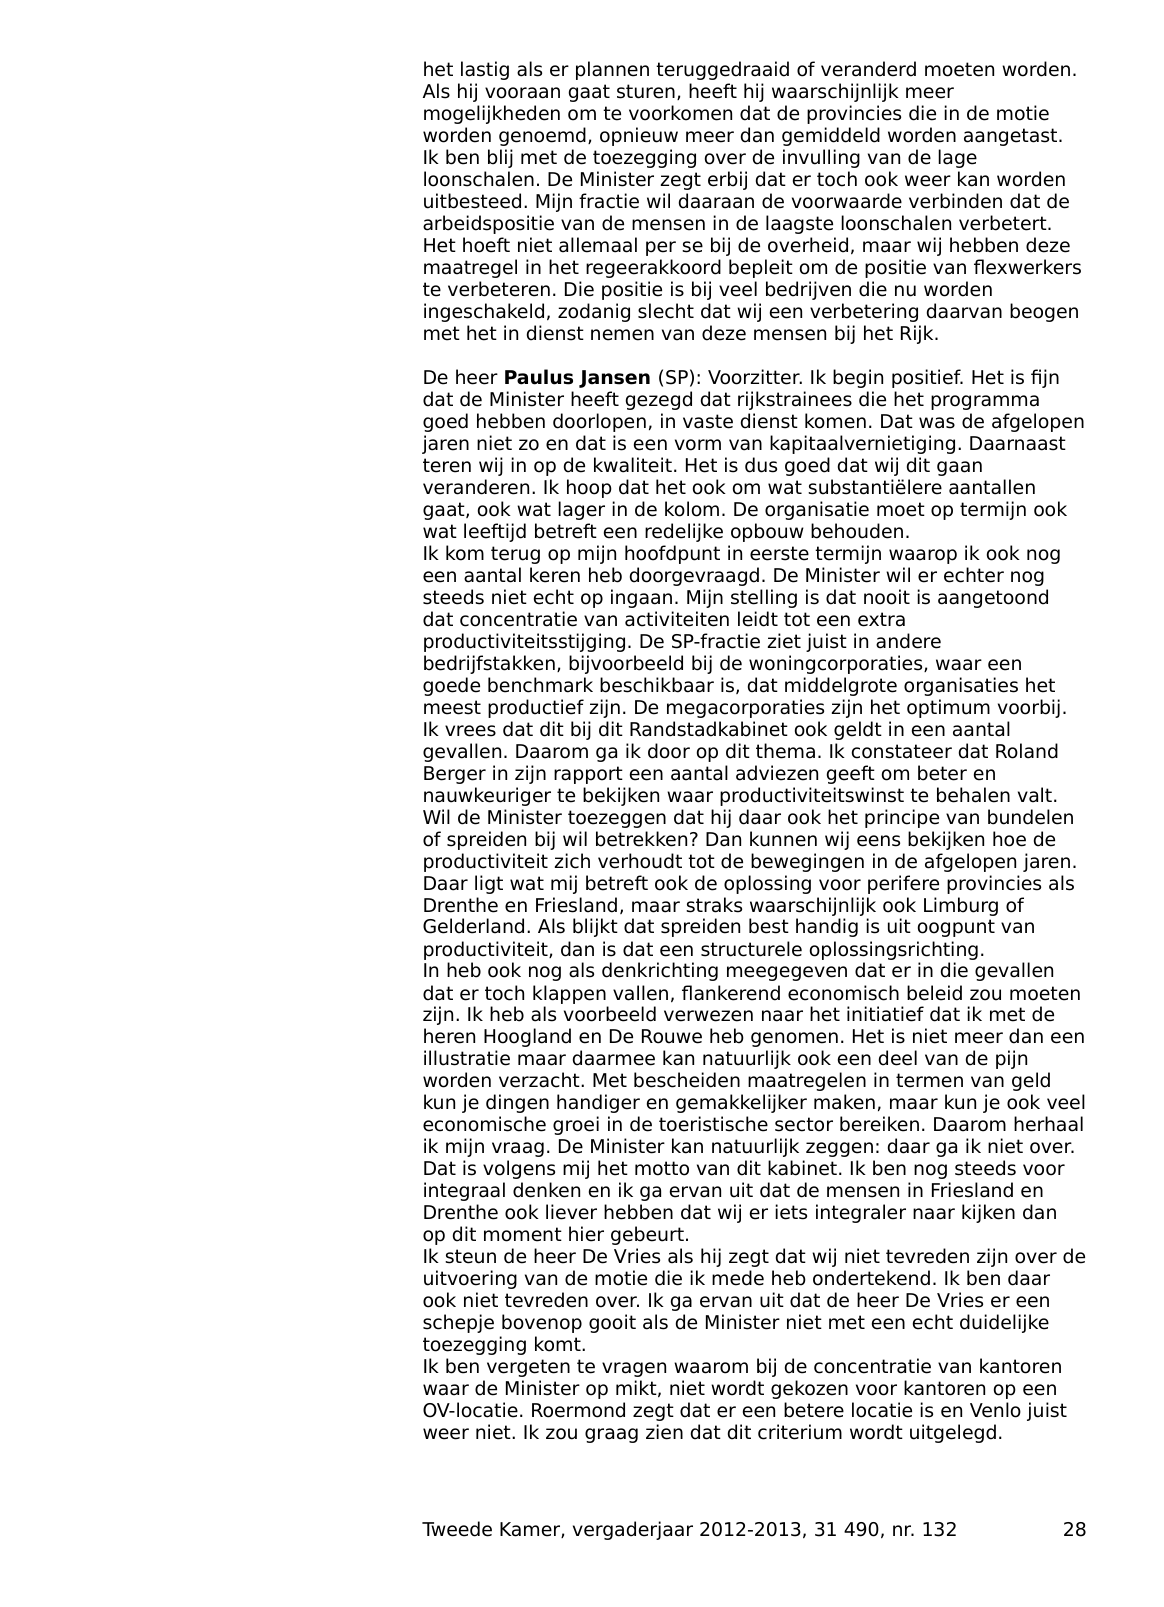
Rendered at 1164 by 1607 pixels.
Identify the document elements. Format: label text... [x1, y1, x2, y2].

text Daar ligt wat mij betreft ook de oplossing voor perifere provincies als Drenthe en Friesland, maar straks waarschijnlijk ook Limburg of Gelderland. Als blijkt dat spreiden best handig is uit oogpunt van productiviteit, dan is dat een structurele oplossingsrichting. [422, 872, 1087, 960]
text Ik ben blij met de toezegging over de invulling van de lage loonschalen. De Minister zegt erbij dat er toch ook weer kan worden uitbesteed. Mijn fractie wil daaraan de voorwaarde verbinden dat de arbeidspositie van de mensen in de laagste loonschalen verbetert. Het hoeft niet allemaal per se bij de overheid, maar wij hebben deze maatregel in het regeerakkoord bepleit om de positie van flexwerkers te verbeteren. Die positie is bij veel bedrijven die nu worden ingeschakeld, zodanig slecht dat wij een verbetering daarvan beogen met het in dienst nemen van deze mensen bij het Rijk. [422, 147, 1087, 345]
text Ik ben vergeten te vragen waarom bij de concentratie van kantoren waar de Minister op mikt, niet wordt gekozen voor kantoren op een OV-locatie. Roermond zegt dat er een betere locatie is en Venlo juist weer niet. Ik zou graag zien dat dit criterium wordt uitgelegd. [422, 1356, 1087, 1444]
text het lastig als er plannen teruggedraaid of veranderd moeten worden. Als hij vooraan gaat sturen, heeft hij waarschijnlijk meer mogelijkheden om te voorkomen dat de provincies die in de motie worden genoemd, opnieuw meer dan gemiddeld worden aangetast. [422, 59, 1087, 147]
text In heb ook nog als denkrichting meegegeven dat er in die gevallen dat er toch klappen vallen, flankerend economisch beleid zou moeten zijn. Ik heb als voorbeeld verwezen naar het initiatief dat ik met de heren Hoogland en De Rouwe heb genomen. Het is niet meer dan een illustratie maar daarmee kan natuurlijk ook een deel van de pijn worden verzacht. Met bescheiden maatregelen in termen van geld kun je dingen handiger en gemakkelijker maken, maar kun je ook veel economische groei in de toeristische sector bereiken. Daarom herhaal ik mijn vraag. De Minister kan natuurlijk zeggen: daar ga ik niet over. Dat is volgens mij het motto van dit kabinet. Ik ben nog steeds voor integraal denken en ik ga ervan uit dat de mensen in Friesland en Drenthe ook liever hebben dat wij er iets integraler naar kijken dan op dit moment hier gebeurt. [422, 960, 1087, 1246]
text Ik steun de heer De Vries als hij zegt dat wij niet tevreden zijn over de uitvoering van de motie die ik mede heb ondertekend. Ik ben daar ook niet tevreden over. Ik ga ervan uit dat de heer De Vries er een schepje bovenop gooit als de Minister niet met een echt duidelijke toezegging komt. [422, 1246, 1087, 1356]
text De heer Paulus Jansen (SP): Voorzitter. Ik begin positief. Het is fijn dat de Minister heeft gezegd dat rijkstrainees die het programma goed hebben doorlopen, in vaste dienst komen. Dat was de afgelopen jaren niet zo en dat is een vorm van kapitaalvernietiging. Daarnaast teren wij in op de kwaliteit. Het is dus goed dat wij dit gaan veranderen. Ik hoop dat het ook om wat substantiëlere aantallen gaat, ook wat lager in de kolom. De organisatie moet op termijn ook wat leeftijd betreft een redelijke opbouw behouden. [422, 367, 1087, 543]
text Ik kom terug op mijn hoofdpunt in eerste termijn waarop ik ook nog een aantal keren heb doorgevraagd. De Minister wil er echter nog steeds niet echt op ingaan. Mijn stelling is dat nooit is aangetoond dat concentratie van activiteiten leidt tot een extra productiviteitsstijging. De SP-fractie ziet juist in andere bedrijfstakken, bijvoorbeeld bij de woningcorporaties, waar een goede benchmark beschikbaar is, dat middelgrote organisaties het meest productief zijn. De megacorporaties zijn het optimum voorbij. Ik vrees dat dit bij dit Randstadkabinet ook geldt in een aantal gevallen. Daarom ga ik door op dit thema. Ik constateer dat Roland Berger in zijn rapport een aantal adviezen geeft om beter en nauwkeuriger te bekijken waar productiviteitswinst te behalen valt. Wil de Minister toezeggen dat hij daar ook het principe van bundelen of spreiden bij wil betrekken? Dan kunnen wij eens bekijken hoe de productiviteit zich verhoudt tot de bewegingen in de afgelopen jaren. [422, 543, 1087, 872]
